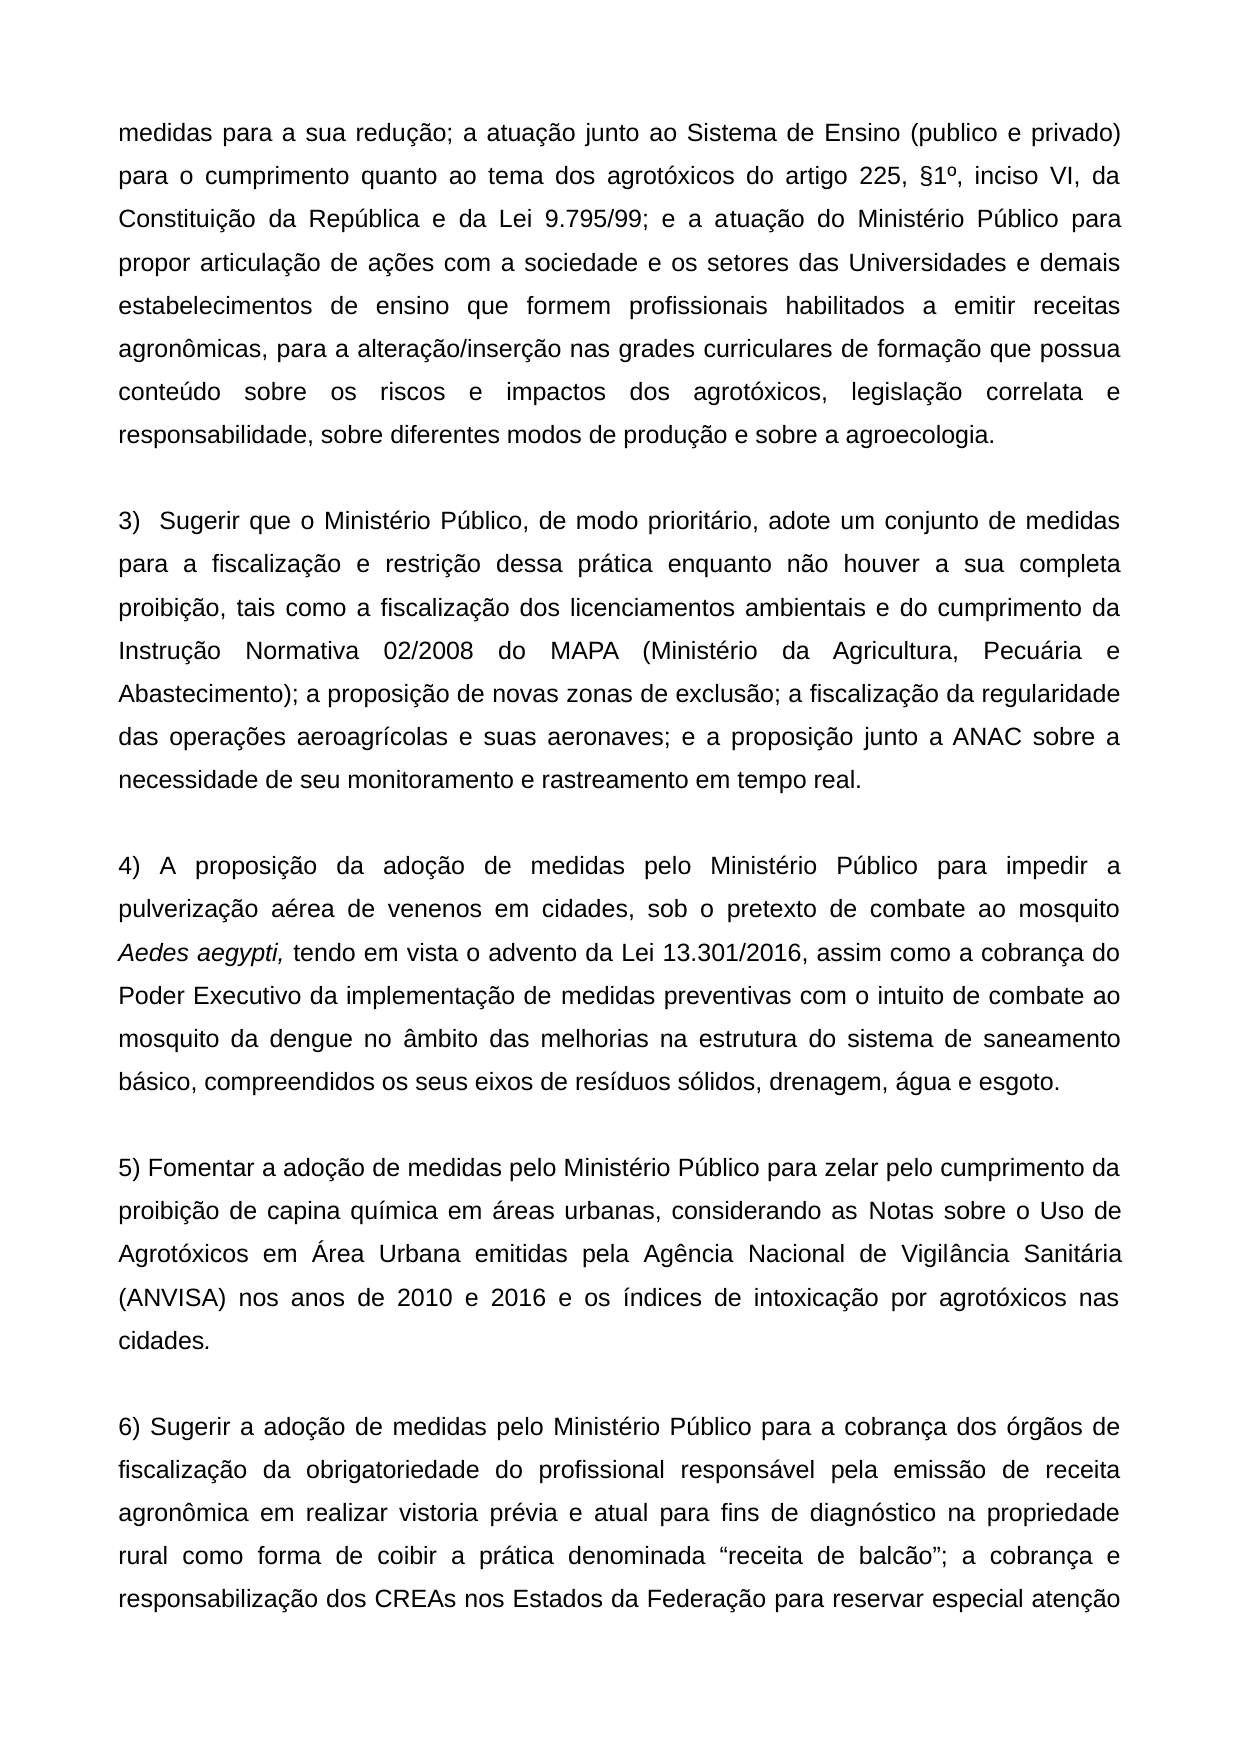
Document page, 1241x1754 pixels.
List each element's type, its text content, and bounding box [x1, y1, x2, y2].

text 5) Fomentar a adoção de medidas pelo Ministério Público para zelar pelo cumprimento da proibição de capina química em áreas urbanas, considerando as Notas sobre o Uso de Agrotóxicos em Área Urbana emitidas pela Agência Nacional de Vigilância Sanitária (ANVISA) nos anos de 2010 e 2016 e os índices de intoxicação por agrotóxicos nas cidades. [118, 1153, 1122, 1354]
text 4) A proposição da adoção de medidas pelo Ministério Público para impedir a pulverização aérea de venenos em cidades, sob o pretexto de combate ao mosquito Aedes aegypti, tendo em vista o advento da Lei 13.301/2016, assim como a cobrança do Poder Executivo da implementação de medidas preventivas com o intuito de combate ao mosquito da dengue no âmbito das melhorias na estrutura do sistema de saneamento básico, compreendidos os seus eixos de resíduos sólidos, drenagem, água e esgoto. [118, 851, 1122, 1096]
text medidas para a sua redução; a atuação junto ao Sistema de Ensino (publico e privado) para o cumprimento quanto ao tema dos agrotóxicos do artigo 225, §1º, inciso VI, da Constituição da República e da Lei 9.795/99; e a atuação do Ministério Público para propor articulação de ações com a sociedade e os setores das Universidades e demais estabelecimentos de ensino que formem profissionais habilitados a emitir receitas agronômicas, para a alteração/inserção nas grades curriculares de formação que possua conteúdo sobre os riscos e impactos dos agrotóxicos, legislação correlata e responsabilidade, sobre diferentes modos de produção e sobre a agroecologia. [118, 118, 1122, 449]
text 3) Sugerir que o Ministério Público, de modo prioritário, adote um conjunto de medidas para a fiscalização e restrição dessa prática enquanto não houver a sua completa proibição, tais como a fiscalização dos licenciamentos ambientais e do cumprimento da Instrução Normativa 02/2008 do MAPA (Ministério da Agricultura, Pecuária e Abastecimento); a proposição de novas zonas de exclusão; a fiscalização da regularidade das operações aeroagrícolas e suas aeronaves; e a proposição junto a ANAC sobre a necessidade de seu monitoramento e rastreamento em tempo real. [118, 506, 1122, 794]
text 6) Sugerir a adoção de medidas pelo Ministério Público para a cobrança dos órgãos de fiscalização da obrigatoriedade do profissional responsável pela emissão de receita agronômica em realizar vistoria prévia e atual para fins de diagnóstico na propriedade rural como forma de coibir a prática denominada “receita de balcão”; a cobrança e responsabilização dos CREAs nos Estados da Federação para reservar especial atenção [118, 1412, 1122, 1613]
